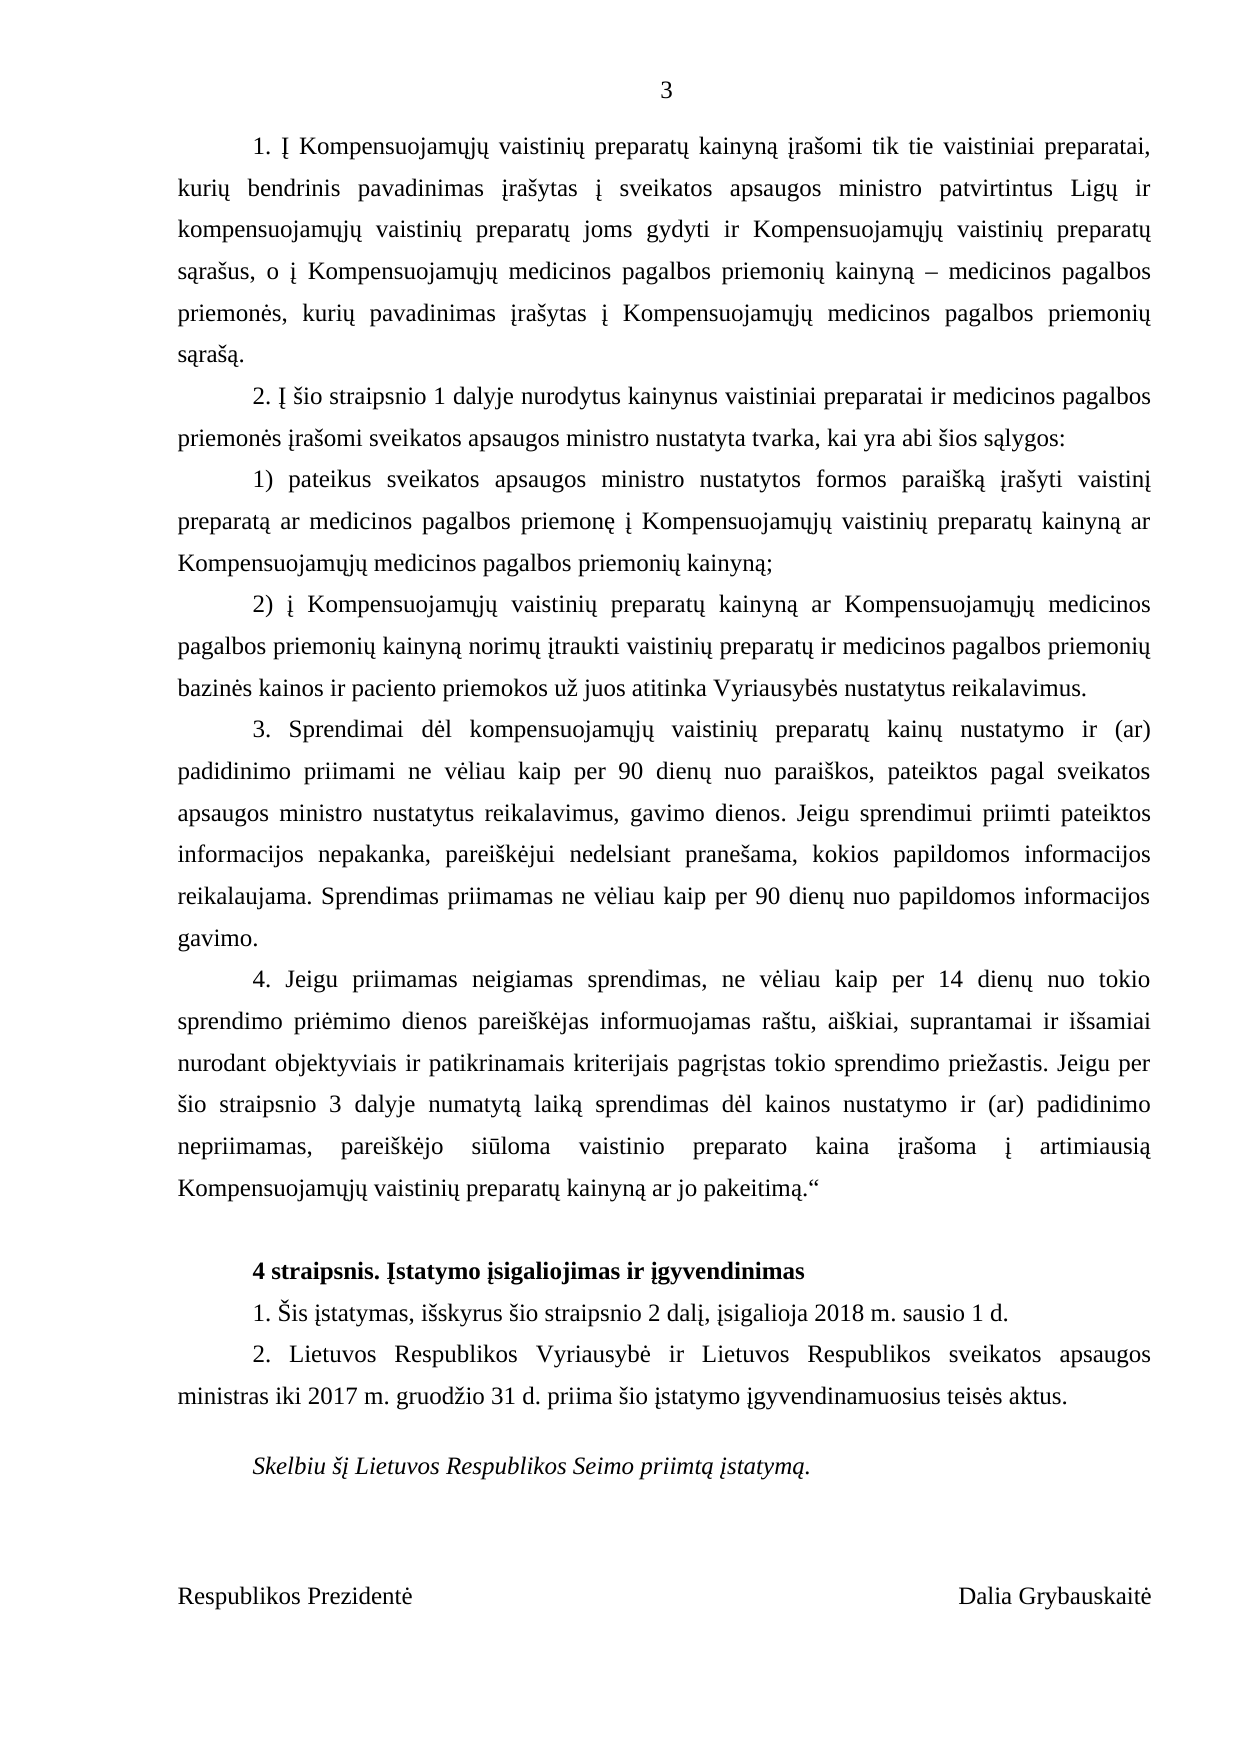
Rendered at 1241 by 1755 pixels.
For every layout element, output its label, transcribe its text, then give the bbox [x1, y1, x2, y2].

text 4 straipsnis. Įstatymo įsigaliojimas ir įgyvendinimas [177, 1243, 1152, 1285]
text 1. Į Kompensuojamųjų vaistinių preparatų kainyną įrašomi tik tie vaistiniai preparatai, kurių bendrinis pavadinimas įrašytas į sveikatos apsaugos ministro patvirtintus Ligų ir kompensuojamųjų vaistinių preparatų joms gydyti ir Kompensuojamųjų vaistinių preparatų sąrašus, o į Kompensuojamųjų medicinos pagalbos priemonių kainyną – medicinos pagalbos priemonės, kurių pavadinimas įrašytas į Kompensuojamųjų medicinos pagalbos priemonių sąrašą. [177, 118, 1152, 368]
text 2. Į šio straipsnio 1 dalyje nurodytus kainynus vaistiniai preparatai ir medicinos pagalbos priemonės įrašomi sveikatos apsaugos ministro nustatyta tvarka, kai yra abi šios sąlygos: [177, 368, 1152, 451]
text 1. Šis įstatymas, išskyrus šio straipsnio 2 dalį, įsigalioja 2018 m. sausio 1 d. [177, 1285, 1152, 1326]
text 1) pateikus sveikatos apsaugos ministro nustatytos formos paraišką įrašyti vaistinį preparatą ar medicinos pagalbos priemonę į Kompensuojamųjų vaistinių preparatų kainyną ar Kompensuojamųjų medicinos pagalbos priemonių kainyną; [177, 451, 1152, 576]
text 2. Lietuvos Respublikos Vyriausybė ir Lietuvos Respublikos sveikatos apsaugos ministras iki 2017 m. gruodžio 31 d. priima šio įstatymo įgyvendinamuosius teisės aktus. [177, 1326, 1152, 1410]
text 2) į Kompensuojamųjų vaistinių preparatų kainyną ar Kompensuojamųjų medicinos pagalbos priemonių kainyną norimų įtraukti vaistinių preparatų ir medicinos pagalbos priemonių bazinės kainos ir paciento priemokos už juos atitinka Vyriausybės nustatytus reikalavimus. [177, 576, 1152, 701]
text Respublikos Prezidentė Dalia Grybauskaitė [177, 1581, 1152, 1609]
text 3. Sprendimai dėl kompensuojamųjų vaistinių preparatų kainų nustatymo ir (ar) padidinimo priimami ne vėliau kaip per 90 dienų nuo paraiškos, pateiktos pagal sveikatos apsaugos ministro nustatytus reikalavimus, gavimo dienos. Jeigu sprendimui priimti pateiktos informacijos nepakanka, pareiškėjui nedelsiant pranešama, kokios papildomos informacijos reikalaujama. Sprendimas priimamas ne vėliau kaip per 90 dienų nuo papildomos informacijos gavimo. [177, 701, 1152, 951]
text 4. Jeigu priimamas neigiamas sprendimas, ne vėliau kaip per 14 dienų nuo tokio sprendimo priėmimo dienos pareiškėjas informuojamas raštu, aiškiai, suprantamai ir išsamiai nurodant objektyviais ir patikrinamais kriterijais pagrįstas tokio sprendimo priežastis. Jeigu per šio straipsnio 3 dalyje numatytą laiką sprendimas dėl kainos nustatymo ir (ar) padidinimo nepriimamas, pareiškėjo siūloma vaistinio preparato kaina įrašoma į artimiausią Kompensuojamųjų vaistinių preparatų kainyną ar jo pakeitimą.“ [177, 951, 1152, 1201]
text Skelbiu šį Lietuvos Respublikos Seimo priimtą įstatymą. [177, 1451, 1152, 1480]
